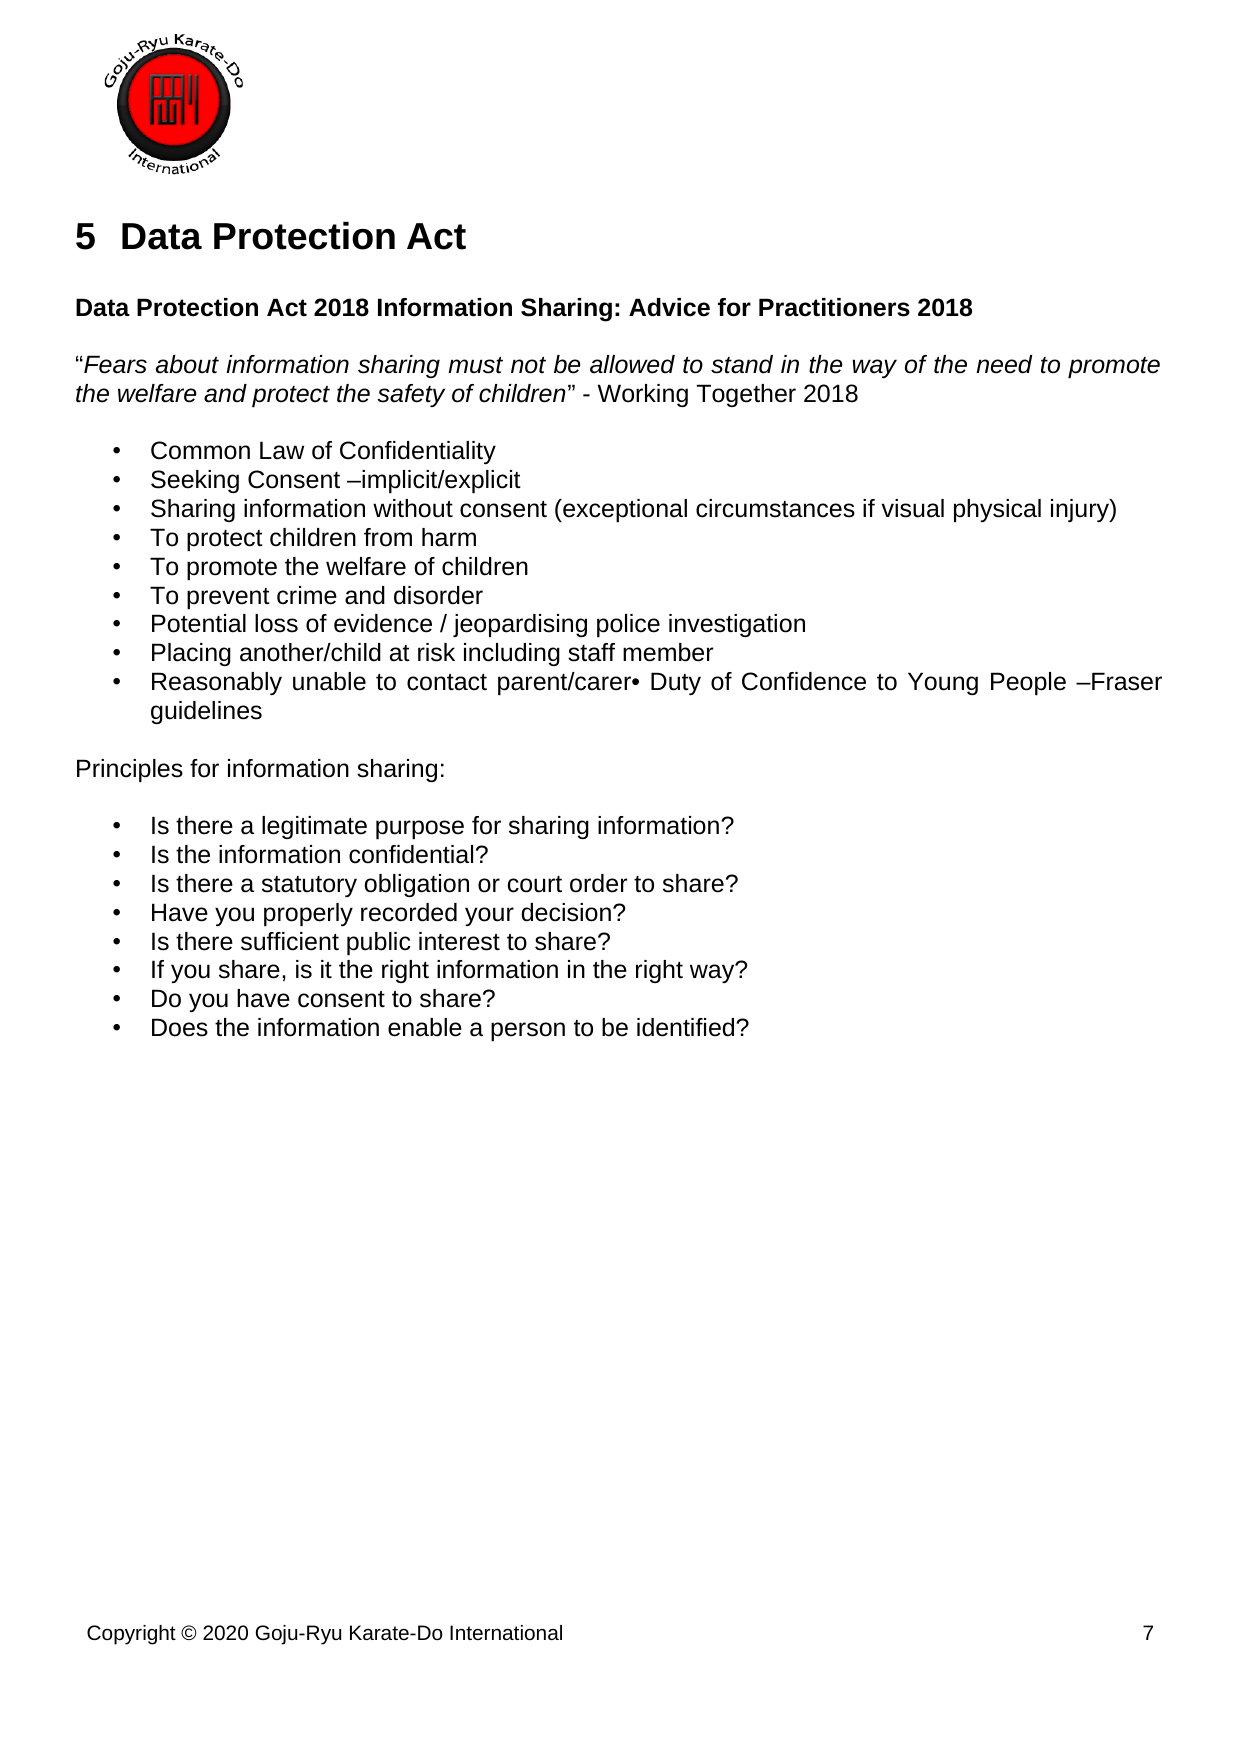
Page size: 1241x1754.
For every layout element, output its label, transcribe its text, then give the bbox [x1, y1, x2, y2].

list To protect children from harm [112, 523, 1165, 552]
list Do you have consent to share? [112, 984, 1165, 1013]
list Have you properly recorded your decision? [112, 898, 1165, 926]
list Sharing information without consent (exceptional circumstances if visual physical injury) [112, 494, 1165, 523]
picture [99, 23, 248, 184]
list Is there a statutory obligation or court order to share? [112, 869, 1165, 898]
list Common Law of Confidentiality [112, 436, 1165, 465]
list Seeking Consent –implicit/explicit [112, 465, 1165, 494]
list To prevent crime and disorder [112, 581, 1165, 609]
list Placing another/child at risk including staff member [112, 638, 1165, 667]
list Potential loss of evidence / jeopardising police investigation [112, 609, 1165, 638]
list Is the information confidential? [112, 840, 1165, 869]
text Data Protection Act 2018 Information Sharing: Advice for Practitioners 2018 [75, 293, 1165, 321]
list Does the information enable a person to be identified? [112, 1013, 1165, 1042]
text “Fears about information sharing must not be allowed to stand in the way of the need to promote the welfare and protect the safety of children” - Working Together 2018 [75, 350, 1165, 408]
list If you share, is it the right information in the right way? [112, 955, 1165, 984]
list Is there a legitimate purpose for sharing information? [112, 811, 1165, 840]
list Reasonably unable to contact parent/carer• Duty of Confidence to Young People –Fraser guidelines [112, 667, 1165, 725]
list To promote the welfare of children [112, 552, 1165, 581]
list Is there sufficient public interest to share? [112, 926, 1165, 955]
text Principles for information sharing: [75, 753, 1165, 782]
subtitle Data Protection Act [75, 214, 1165, 258]
